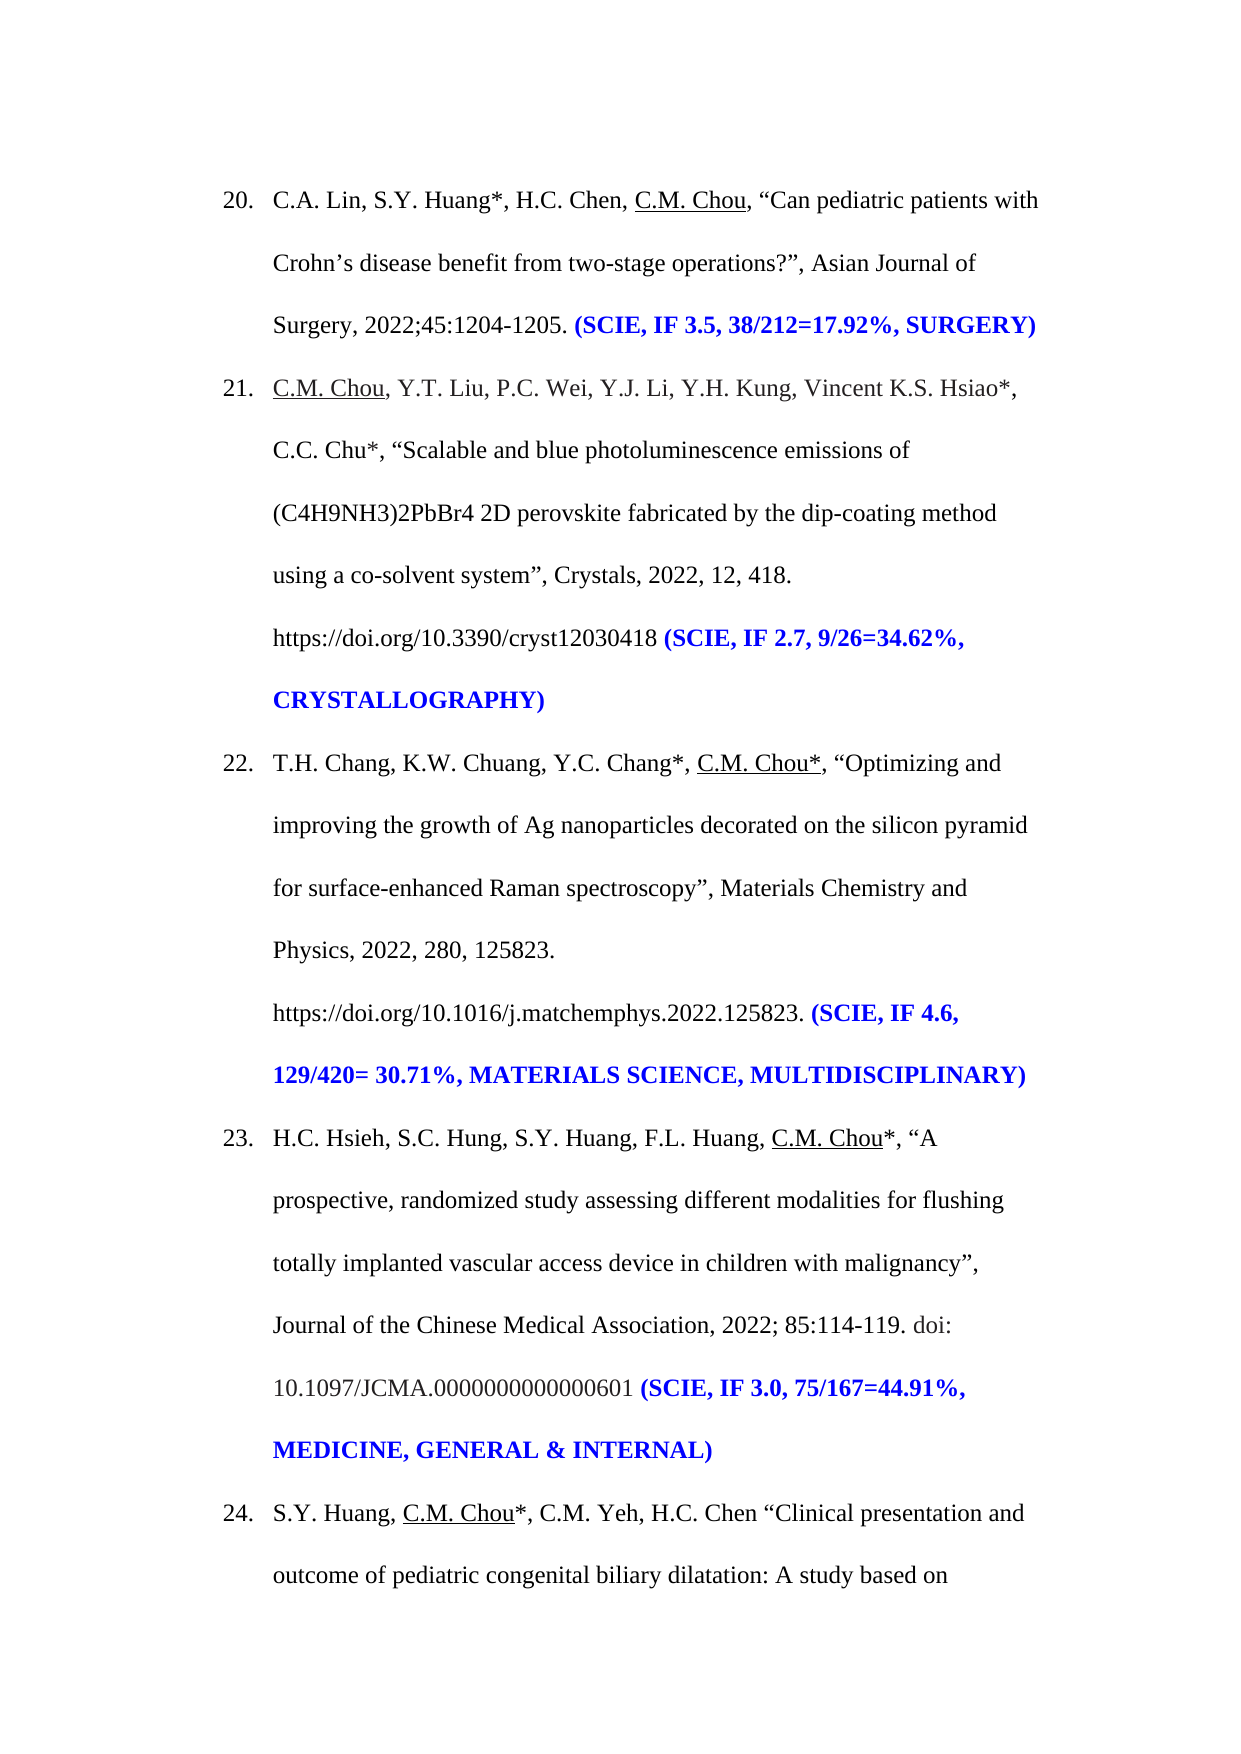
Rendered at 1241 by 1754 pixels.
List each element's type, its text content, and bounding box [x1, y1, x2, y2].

list C.M. Chou, Y.T. Liu, P.C. Wei, Y.J. Li, Y.H. Kung, Vincent K.S. Hsiao*, C.C. Chu*, “Scalable and blue photoluminescence emissions of (C4H9NH3)2PbBr4 2D perovskite fabricated by the dip-coating method using a co-solvent system”, Crystals, 2022, 12, 418. https://doi.org/10.3390/cryst12030418 (SCIE, IF 2.7, 9/26=34.62%, CRYSTALLOGRAPHY) [223, 346, 1053, 721]
list H.C. Hsieh, S.C. Hung, S.Y. Huang, F.L. Huang, C.M. Chou*, “A prospective, randomized study assessing different modalities for flushing totally implanted vascular access device in children with malignancy”, Journal of the Chinese Medical Association, 2022; 85:114-119. doi: 10.1097/JCMA.0000000000000601 (SCIE, IF 3.0, 75/167=44.91%, MEDICINE, GENERAL & INTERNAL) [223, 1096, 1053, 1471]
list S.Y. Huang, C.M. Chou*, C.M. Yeh, H.C. Chen “Clinical presentation and outcome of pediatric congenital biliary dilatation: A study based on [223, 1471, 1053, 1596]
list C.A. Lin, S.Y. Huang*, H.C. Chen, C.M. Chou, “Can pediatric patients with Crohn’s disease benefit from two-stage operations?”, Asian Journal of Surgery, 2022;45:1204-1205. (SCIE, IF 3.5, 38/212=17.92%, SURGERY) [223, 158, 1053, 346]
list T.H. Chang, K.W. Chuang, Y.C. Chang*, C.M. Chou*, “Optimizing and improving the growth of Ag nanoparticles decorated on the silicon pyramid for surface-enhanced Raman spectroscopy”, Materials Chemistry and Physics, 2022, 280, 125823. https://doi.org/10.1016/j.matchemphys.2022.125823. (SCIE, IF 4.6, 129/420= 30.71%, MATERIALS SCIENCE, MULTIDISCIPLINARY) [223, 721, 1053, 1096]
